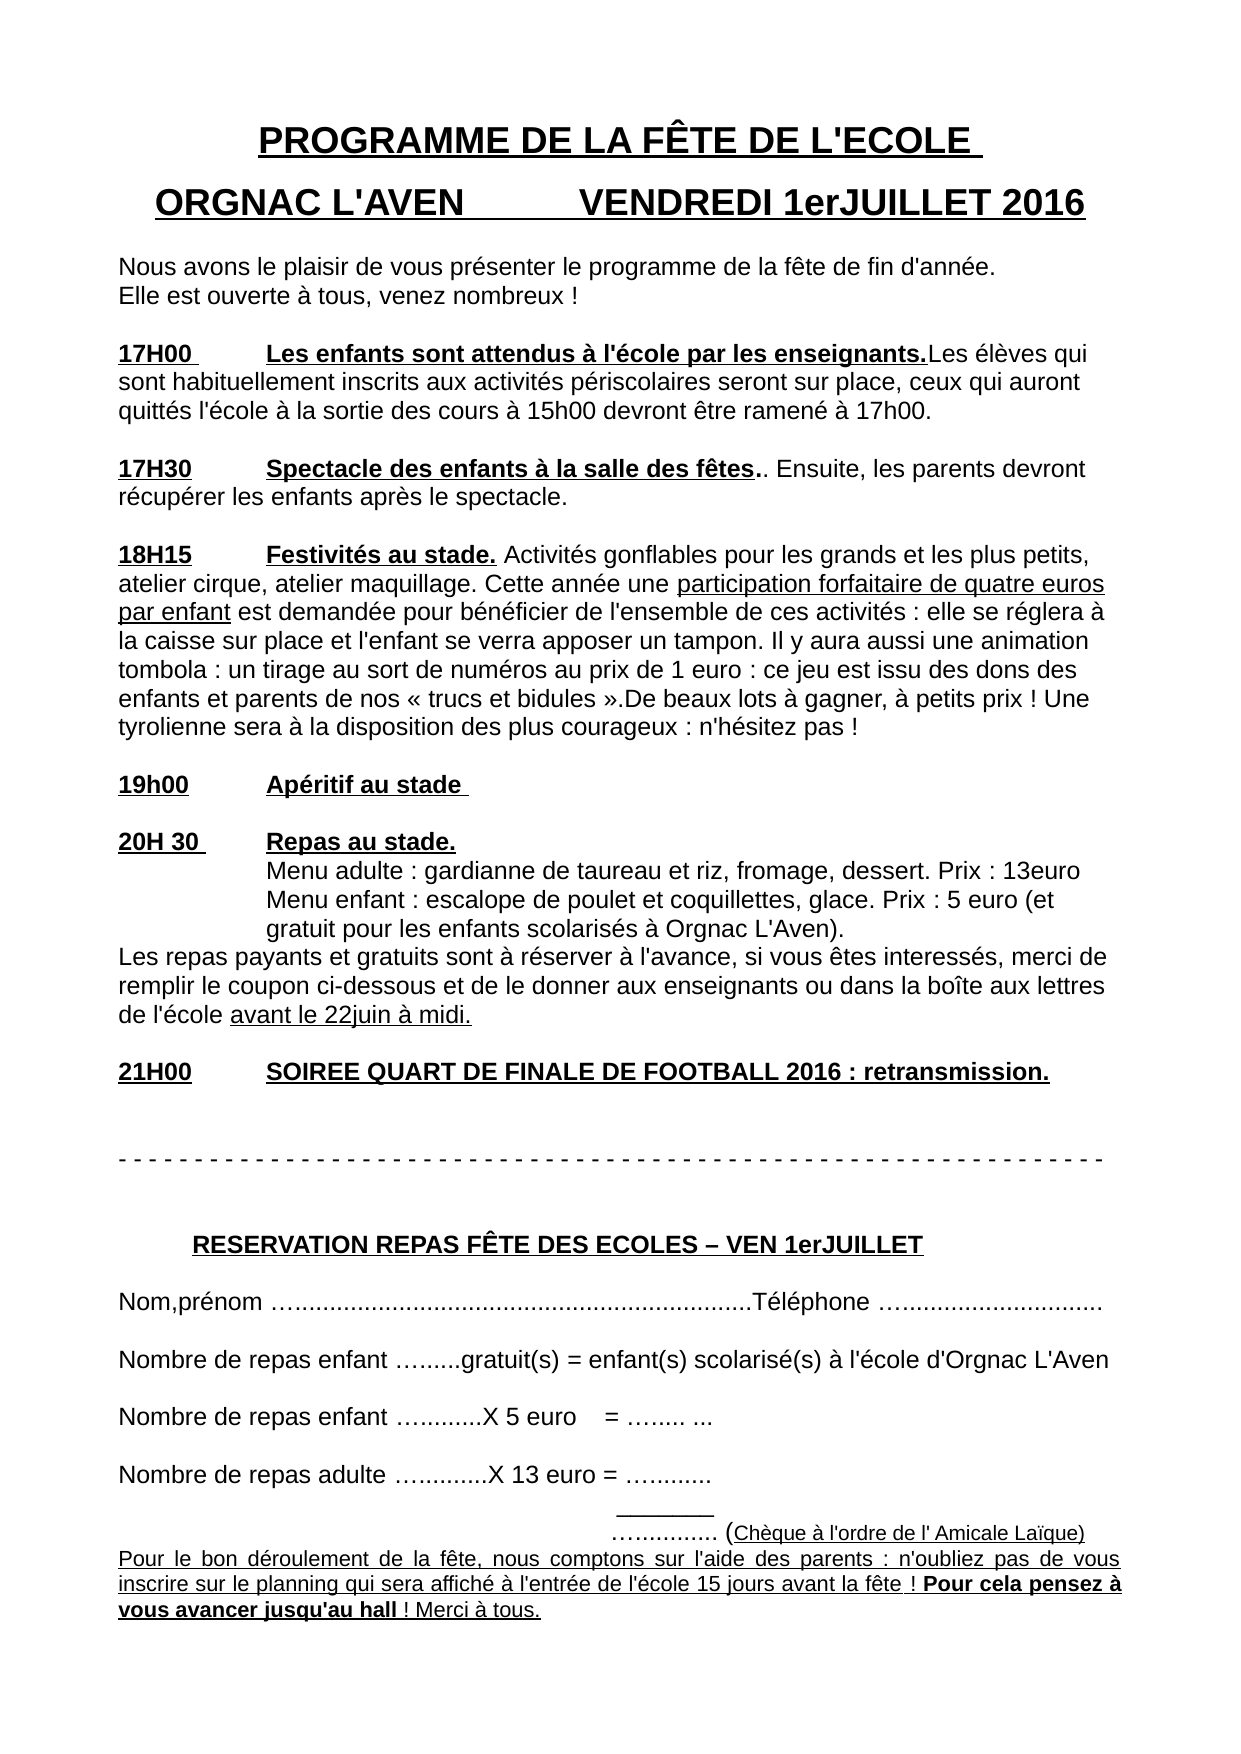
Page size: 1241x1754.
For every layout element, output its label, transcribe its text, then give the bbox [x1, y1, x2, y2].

text Elle est ouverte à tous, venez nombreux ! [118, 281, 1122, 310]
text 20H 30 Repas au stade. [118, 827, 1122, 856]
text _______ [118, 1488, 1122, 1517]
text 21H00 SOIREE QUART DE FINALE DE FOOTBALL 2016 : retransmission. [118, 1057, 1122, 1086]
text 17H30 Spectacle des enfants à la salle des fêtes.. Ensuite, les parents devront récupérer les enfants après le spectacle. [118, 453, 1122, 511]
text Les repas payants et gratuits sont à réserver à l'avance, si vous êtes interessés, merci de remplir le coupon ci-dessous et de le donner aux enseignants ou dans la boîte aux lettres de l'école avant le 22juin à midi. [118, 942, 1122, 1028]
text Nombre de repas adulte …..........X 13 euro = …......... [118, 1460, 1122, 1488]
text 18H15 Festivités au stade. Activités gonflables pour les grands et les plus petits, atelier cirque, atelier maquillage. Cette année une participation forfaitaire de quatre euros par enfant est demandée pour bénéficier de l'ensemble de ces activités : elle se réglera à la caisse sur place et l'enfant se verra apposer un tampon. Il y aura aussi une animation tombola : un tirage au sort de numéros au prix de 1 euro : ce jeu est issu des dons des enfants et parents de nos « trucs et bidules ».De beaux lots à gagner, à petits prix ! Une tyrolienne sera à la disposition des plus courageux : n'hésitez pas ! [118, 540, 1122, 741]
text Nous avons le plaisir de vous présenter le programme de la fête de fin d'année. [118, 252, 1122, 281]
text Nom,prénom …..................................................................Téléphone …............................. [118, 1287, 1122, 1316]
text Nombre de repas enfant ….........X 5 euro = …..... ... [118, 1402, 1122, 1431]
text RESERVATION REPAS FÊTE DES ECOLES – VEN 1erJUILLET [118, 1230, 1122, 1258]
text Pour le bon déroulement de la fête, nous comptons sur l'aide des parents : n'oubliez pas de vous inscrire sur le planning qui sera affiché à l'entrée de l'école 15 jours avant la fête ! Pour cela pensez à vous avancer jusqu'au hall ! Merci à tous. [118, 1546, 1122, 1622]
text Menu adulte : gardianne de taureau et riz, fromage, dessert. Prix : 13euro [118, 856, 1122, 885]
text PROGRAMME DE LA FÊTE DE L'ECOLE [118, 118, 1122, 161]
text Menu enfant : escalope de poulet et coquillettes, glace. Prix : 5 euro (et gratuit pour les enfants scolarisés à Orgnac L'Aven). [118, 885, 1122, 942]
text ORGNAC L'AVEN VENDREDI 1erJUILLET 2016 [118, 180, 1122, 223]
text Nombre de repas enfant …......gratuit(s) = enfant(s) scolarisé(s) à l'école d'Orgnac L'Aven [118, 1345, 1122, 1373]
text …............ (Chèque à l'ordre de l' Amicale Laïque) [118, 1517, 1122, 1546]
text 17H00 Les enfants sont attendus à l'école par les enseignants.Les élèves qui sont habituellement inscrits aux activités périscolaires seront sur place, ceux qui auront quittés l'école à la sortie des cours à 15h00 devront être ramené à 17h00. [118, 338, 1122, 425]
text 19h00 Apéritif au stade [118, 770, 1122, 798]
text - - - - - - - - - - - - - - - - - - - - - - - - - - - - - - - - - - - - - - - - - - - - - - - - - - - - - - - - - - - - - - - - - [118, 1143, 1122, 1172]
